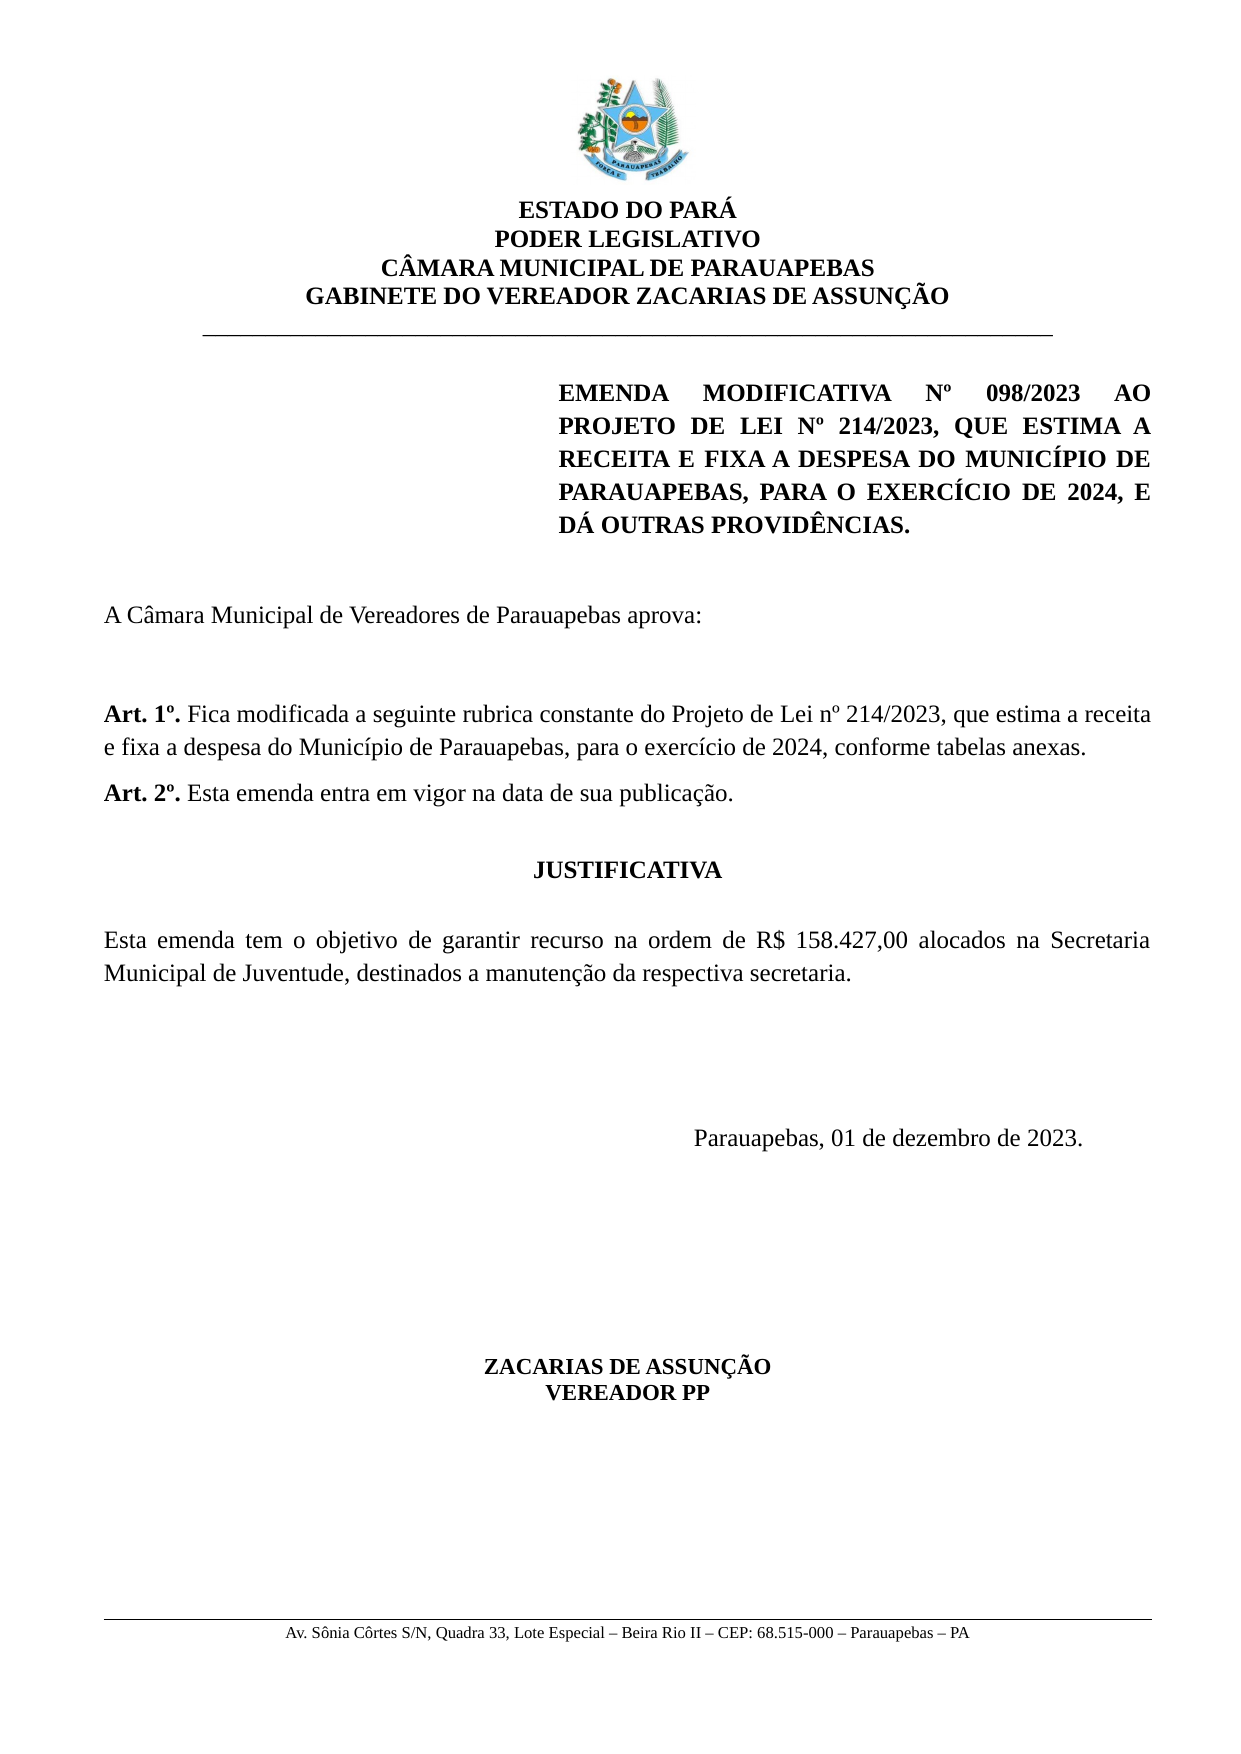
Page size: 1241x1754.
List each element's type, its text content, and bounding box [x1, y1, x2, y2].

picture [570, 75, 697, 185]
text Esta emenda tem o objetivo de garantir recurso na ordem de R$ 158.427,00 alocados na Secretaria Municipal de Juventude, destinados a manutenção da respectiva secretaria. [104, 925, 1152, 987]
text A Câmara Municipal de Vereadores de Parauapebas aprova: [104, 600, 1152, 629]
text Parauapebas, 01 de dezembro de 2023. [104, 1123, 1152, 1152]
text Art. 2º. Esta emenda entra em vigor na data de sua publicação. [104, 778, 1152, 806]
text JUSTIFICATIVA [104, 855, 1152, 884]
text Art. 1º. Fica modificada a seguinte rubrica constante do Projeto de Lei nº 214/2023, que estima a receita e fixa a despesa do Município de Parauapebas, para o exercício de 2024, conforme tabelas anexas. [104, 699, 1152, 761]
text ZACARIAS DE ASSUNÇÃO [104, 1353, 1152, 1379]
text VEREADOR PP [104, 1379, 1152, 1406]
text EMENDA MODIFICATIVA Nº 098/2023 AO PROJETO DE LEI Nº 214/2023, QUE ESTIMA A RECEITA E FIXA A DESPESA DO MUNICÍPIO DE PARAUAPEBAS, PARA O EXERCÍCIO DE 2024, E DÁ OUTRAS PROVIDÊNCIAS. [558, 378, 1152, 538]
